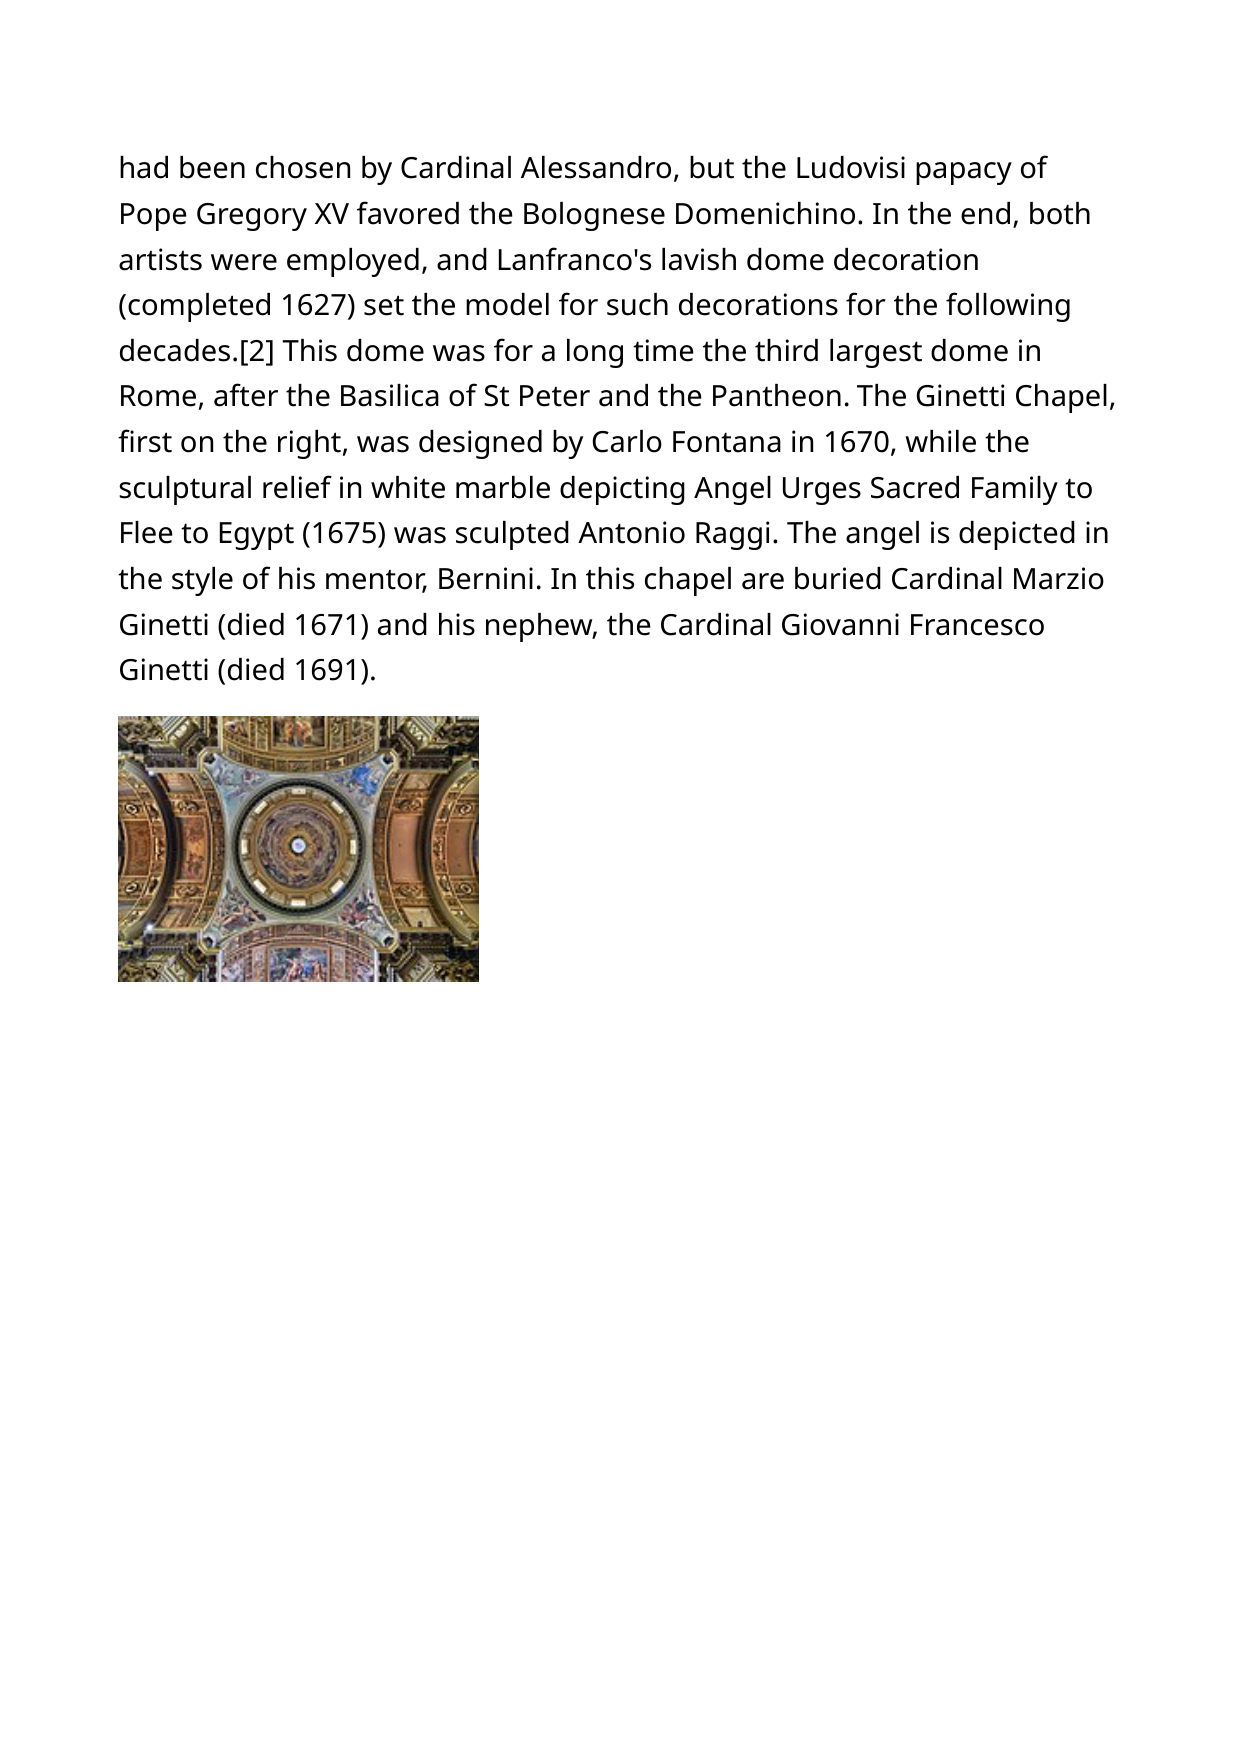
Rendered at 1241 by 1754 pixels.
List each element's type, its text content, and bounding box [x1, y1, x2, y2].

picture [118, 716, 479, 982]
text had been chosen by Cardinal Alessandro, but the Ludovisi papacy of Pope Gregory XV favored the Bolognese Domenichino. In the end, both artists were employed, and Lanfranco's lavish dome decoration (completed 1627) set the model for such decorations for the following decades.[2] This dome was for a long time the third largest dome in Rome, after the Basilica of St Peter and the Pantheon. The Ginetti Chapel, first on the right, was designed by Carlo Fontana in 1670, while the sculptural relief in white marble depicting Angel Urges Sacred Family to Flee to Egypt (1675) was sculpted Antonio Raggi. The angel is depicted in the style of his mentor, Bernini. In this chapel are buried Cardinal Marzio Ginetti (died 1671) and his nephew, the Cardinal Giovanni Francesco Ginetti (died 1691). [118, 148, 1122, 689]
